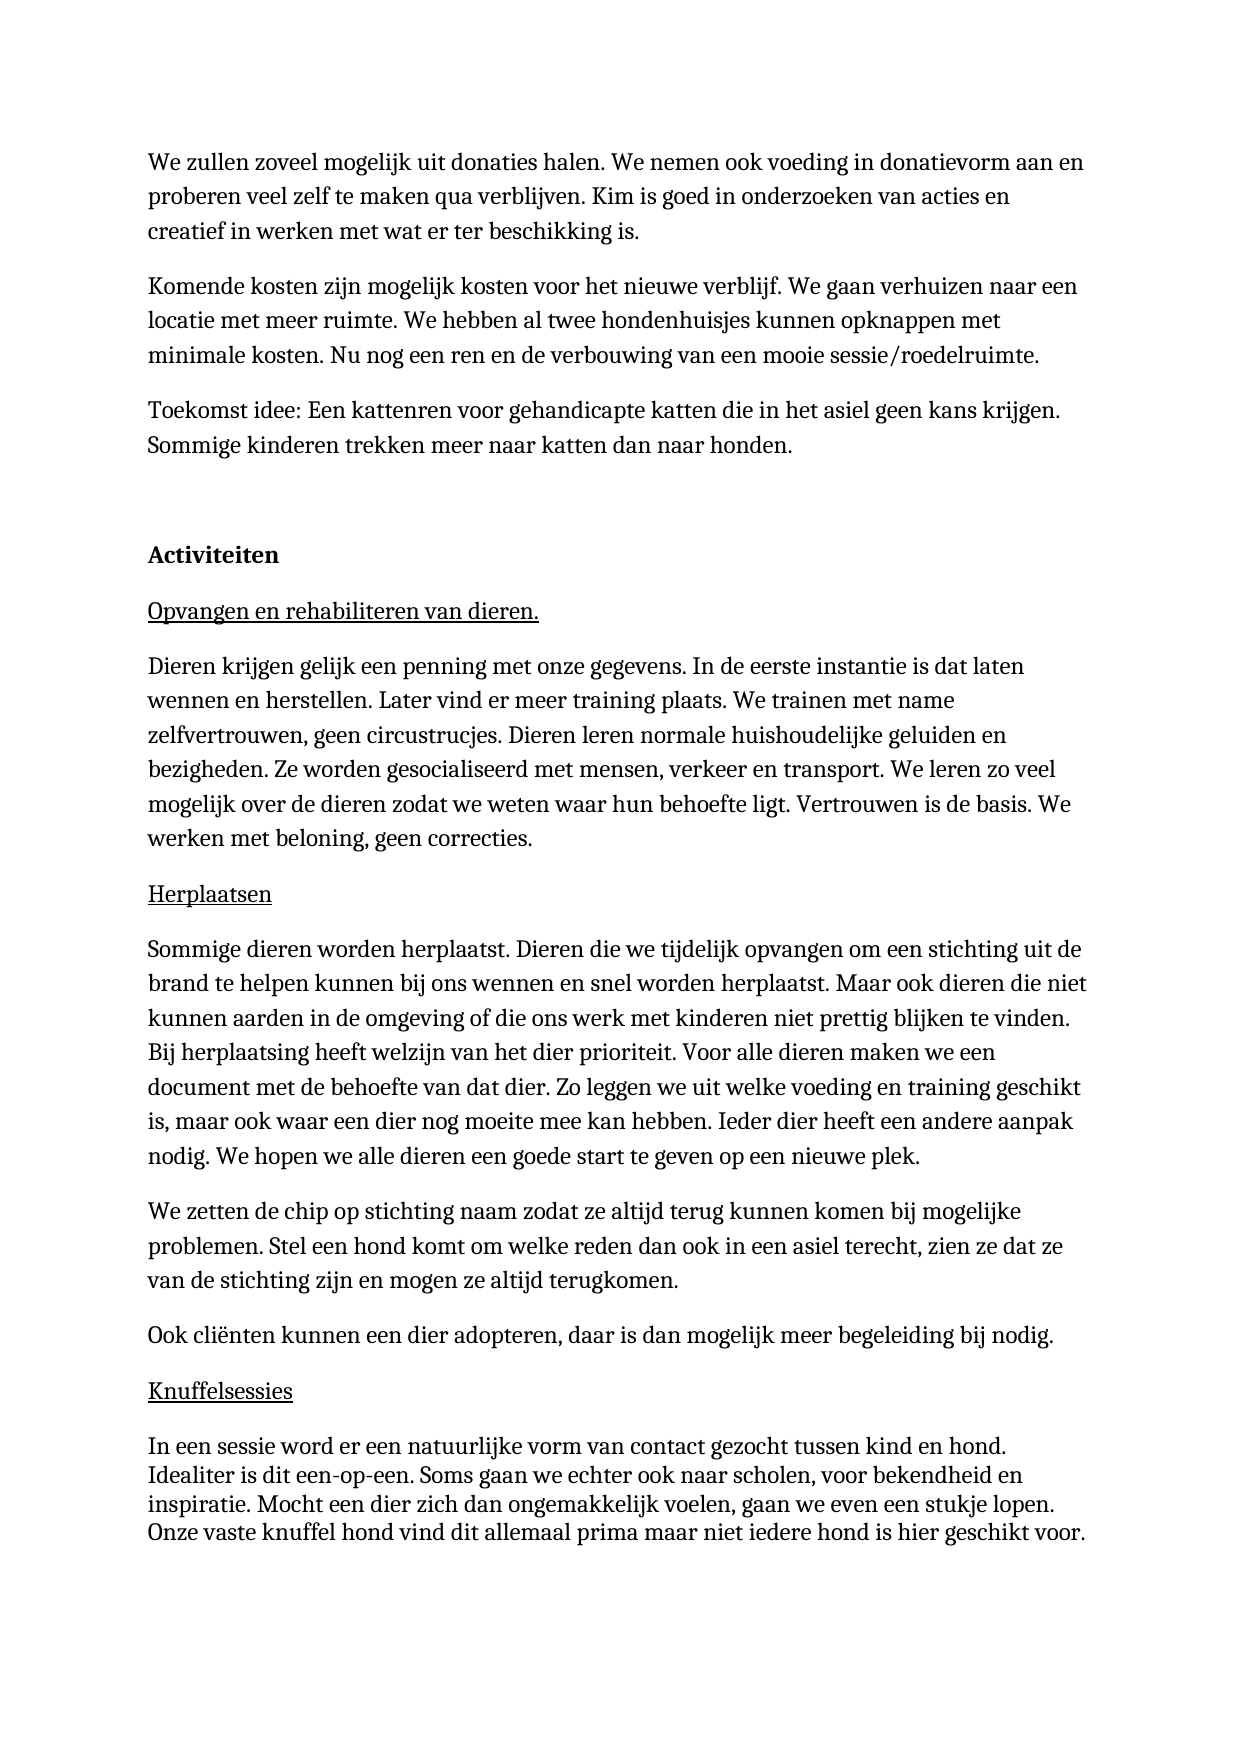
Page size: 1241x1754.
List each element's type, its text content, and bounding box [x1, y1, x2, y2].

text Ook cliënten kunnen een dier adopteren, daar is dan mogelijk meer begeleiding bij nodig. [148, 1321, 1093, 1350]
text Sommige dieren worden herplaatst. Dieren die we tijdelijk opvangen om een stichting uit de brand te helpen kunnen bij ons wennen en snel worden herplaatst. Maar ook dieren die niet kunnen aarden in de omgeving of die ons werk met kinderen niet prettig blijken te vinden. Bij herplaatsing heeft welzijn van het dier prioriteit. Voor alle dieren maken we een document met de behoefte van dat dier. Zo leggen we uit welke voeding en training geschikt is, maar ook waar een dier nog moeite mee kan hebben. Ieder dier heeft een andere aanpak nodig. We hopen we alle dieren een goede start te geven op een nieuwe plek. [148, 935, 1093, 1171]
text We zetten de chip op stichting naam zodat ze altijd terug kunnen komen bij mogelijke problemen. Stel een hond komt om welke reden dan ook in een asiel terecht, zien ze dat ze van de stichting zijn en mogen ze altijd terugkomen. [148, 1197, 1093, 1295]
text In een sessie word er een natuurlijke vorm van contact gezocht tussen kind en hond. Idealiter is dit een-op-een. Soms gaan we echter ook naar scholen, voor bekendheid en inspiratie. Mocht een dier zich dan ongemakkelijk voelen, gaan we even een stukje lopen. Onze vaste knuffel hond vind dit allemaal prima maar niet iedere hond is hier geschikt voor. [148, 1432, 1093, 1547]
text Opvangen en rehabiliteren van dieren. [148, 597, 1093, 625]
text Activiteiten [148, 541, 1093, 570]
text Herplaatsen [148, 879, 1093, 908]
text Komende kosten zijn mogelijk kosten voor het nieuwe verblijf. We gaan verhuizen naar een locatie met meer ruimte. We hebben al twee hondenhuisjes kunnen opknappen met minimale kosten. Nu nog een ren en de verbouwing van een mooie sessie/roedelruimte. [148, 272, 1093, 369]
text Knuffelsessies [148, 1377, 1093, 1405]
text Toekomst idee: Een kattenren voor gehandicapte katten die in het asiel geen kans krijgen. Sommige kinderen trekken meer naar katten dan naar honden. [148, 396, 1093, 459]
text We zullen zoveel mogelijk uit donaties halen. We nemen ook voeding in donatievorm aan en proberen veel zelf te maken qua verblijven. Kim is goed in onderzoeken van acties en creatief in werken met wat er ter beschikking is. [148, 148, 1093, 245]
text Dieren krijgen gelijk een penning met onze gegevens. In de eerste instantie is dat laten wennen en herstellen. Later vind er meer training plaats. We trainen met name zelfvertrouwen, geen circustrucjes. Dieren leren normale huishoudelijke geluiden en bezigheden. Ze worden gesocialiseerd met mensen, verkeer en transport. We leren zo veel mogelijk over de dieren zodat we weten waar hun behoefte ligt. Vertrouwen is de basis. We werken met beloning, geen correcties. [148, 652, 1093, 853]
